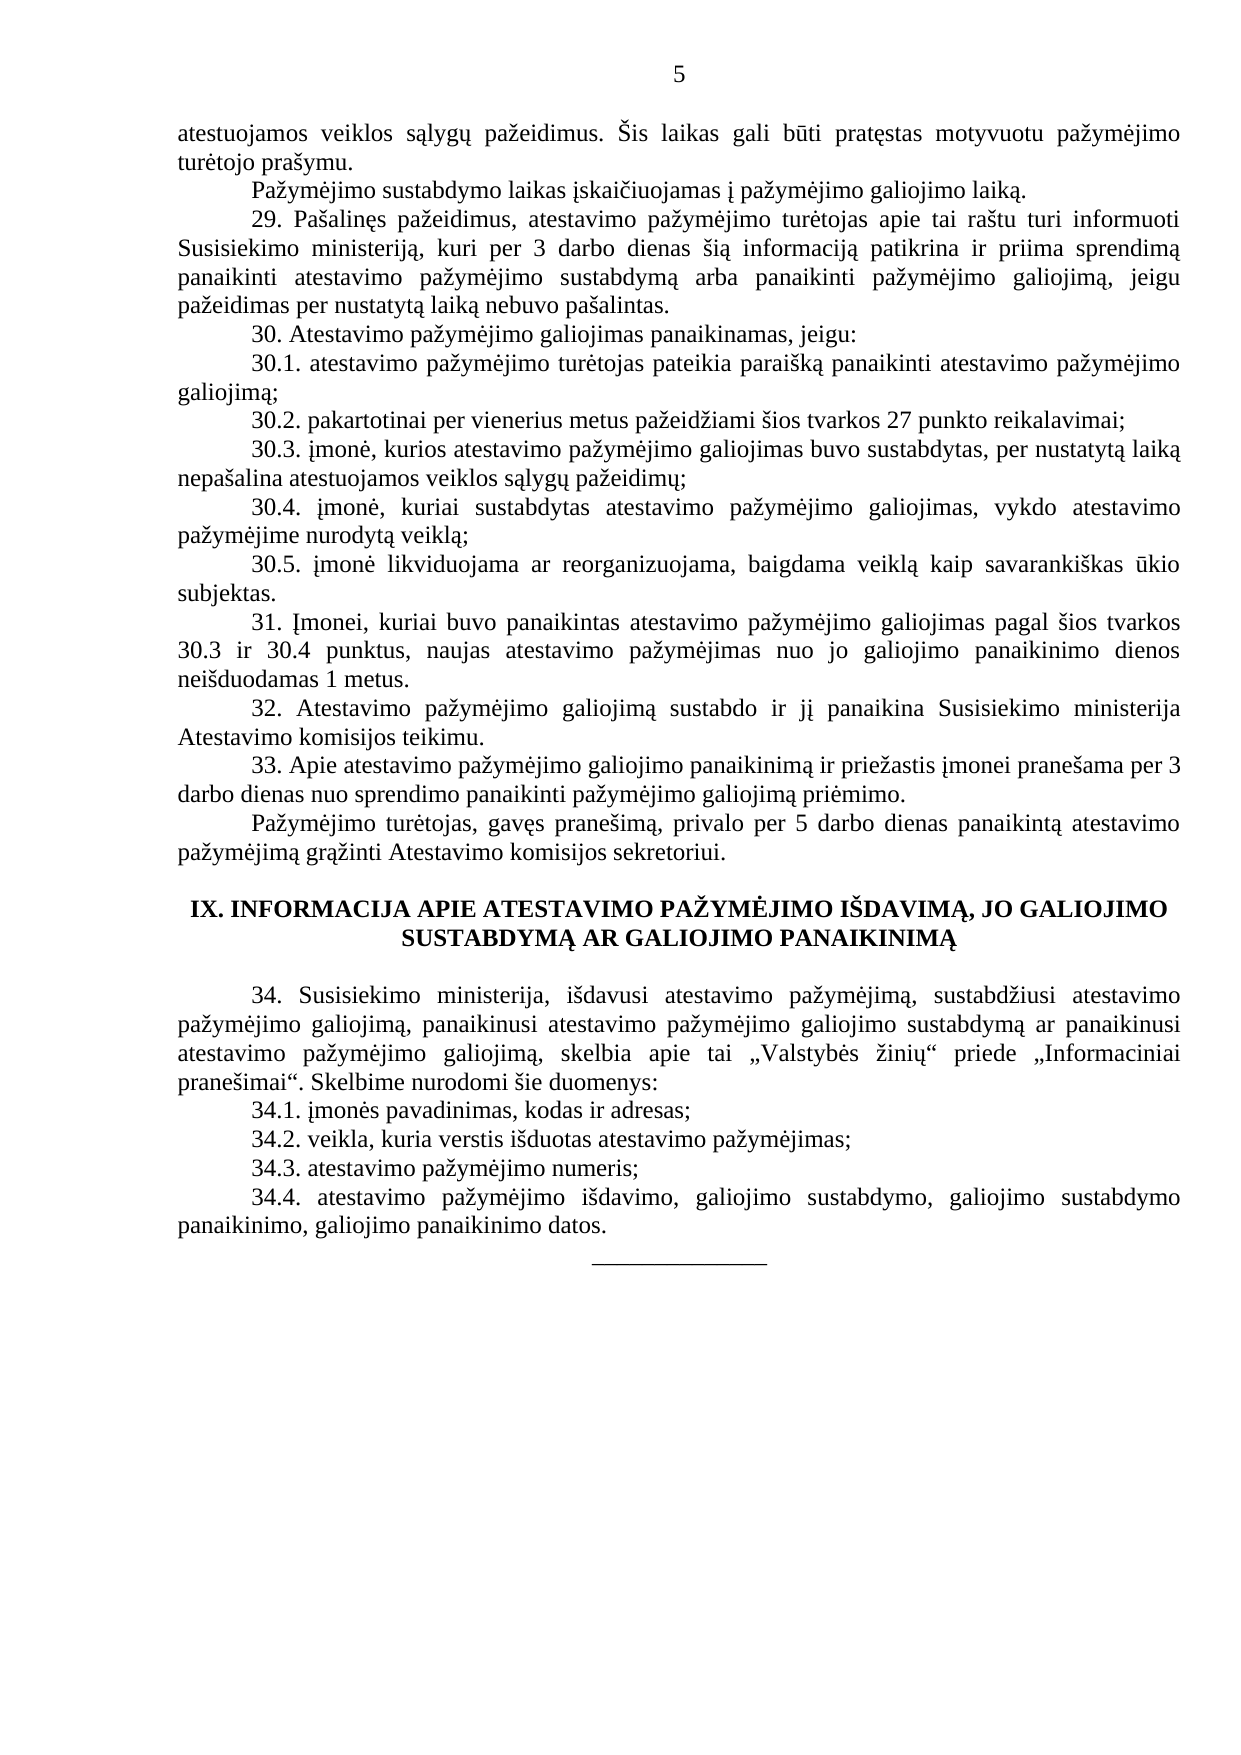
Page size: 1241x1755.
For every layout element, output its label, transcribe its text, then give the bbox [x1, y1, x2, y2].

text 30.4. įmonė, kuriai sustabdytas atestavimo pažymėjimo galiojimas, vykdo atestavimo pažymėjime nurodytą veiklą; [177, 492, 1181, 549]
text 34.1. įmonės pavadinimas, kodas ir adresas; [177, 1096, 1181, 1124]
text 32. Atestavimo pažymėjimo galiojimą sustabdo ir jį panaikina Susisiekimo ministerija Atestavimo komisijos teikimu. [177, 693, 1181, 751]
text 34. Susisiekimo ministerija, išdavusi atestavimo pažymėjimą, sustabdžiusi atestavimo pažymėjimo galiojimą, panaikinusi atestavimo pažymėjimo galiojimo sustabdymą ar panaikinusi atestavimo pažymėjimo galiojimą, skelbia apie tai „Valstybės žinių“ priede „Informaciniai pranešimai“. Skelbime nurodomi šie duomenys: [177, 981, 1181, 1096]
text 34.4. atestavimo pažymėjimo išdavimo, galiojimo sustabdymo, galiojimo sustabdymo panaikinimo, galiojimo panaikinimo datos. [177, 1182, 1181, 1239]
text 30.1. atestavimo pažymėjimo turėtojas pateikia paraišką panaikinti atestavimo pažymėjimo galiojimą; [177, 348, 1181, 406]
text 31. Įmonei, kuriai buvo panaikintas atestavimo pažymėjimo galiojimas pagal šios tvarkos 30.3 ir 30.4 punktus, naujas atestavimo pažymėjimas nuo jo galiojimo panaikinimo dienos neišduodamas 1 metus. [177, 607, 1181, 693]
text 30.5. įmonė likviduojama ar reorganizuojama, baigdama veiklą kaip savarankiškas ūkio subjektas. [177, 549, 1181, 607]
text ______________ [177, 1239, 1181, 1268]
text 34.2. veikla, kuria verstis išduotas atestavimo pažymėjimas; [177, 1124, 1181, 1153]
text 33. Apie atestavimo pažymėjimo galiojimo panaikinimą ir priežastis įmonei pranešama per 3 darbo dienas nuo sprendimo panaikinti pažymėjimo galiojimą priėmimo. [177, 751, 1181, 808]
text atestuojamos veiklos sąlygų pažeidimus. Šis laikas gali būti pratęstas motyvuotu pažymėjimo turėtojo prašymu. [177, 118, 1181, 176]
text 30.3. įmonė, kurios atestavimo pažymėjimo galiojimas buvo sustabdytas, per nustatytą laiką nepašalina atestuojamos veiklos sąlygų pažeidimų; [177, 434, 1181, 492]
text IX. INFORMACIJA APIE ATESTAVIMO PAŽYMĖJIMO IŠDAVIMĄ, JO GALIOJIMO SUSTABDYMĄ AR GALIOJIMO PANAIKINIMĄ [177, 894, 1181, 952]
text 34.3. atestavimo pažymėjimo numeris; [177, 1153, 1181, 1182]
text Pažymėjimo turėtojas, gavęs pranešimą, privalo per 5 darbo dienas panaikintą atestavimo pažymėjimą grąžinti Atestavimo komisijos sekretoriui. [177, 808, 1181, 866]
text 30.2. pakartotinai per vienerius metus pažeidžiami šios tvarkos 27 punkto reikalavimai; [177, 406, 1181, 434]
text 29. Pašalinęs pažeidimus, atestavimo pažymėjimo turėtojas apie tai raštu turi informuoti Susisiekimo ministeriją, kuri per 3 darbo dienas šią informaciją patikrina ir priima sprendimą panaikinti atestavimo pažymėjimo sustabdymą arba panaikinti pažymėjimo galiojimą, jeigu pažeidimas per nustatytą laiką nebuvo pašalintas. [177, 204, 1181, 319]
text Pažymėjimo sustabdymo laikas įskaičiuojamas į pažymėjimo galiojimo laiką. [177, 176, 1181, 204]
text 30. Atestavimo pažymėjimo galiojimas panaikinamas, jeigu: [177, 319, 1181, 348]
